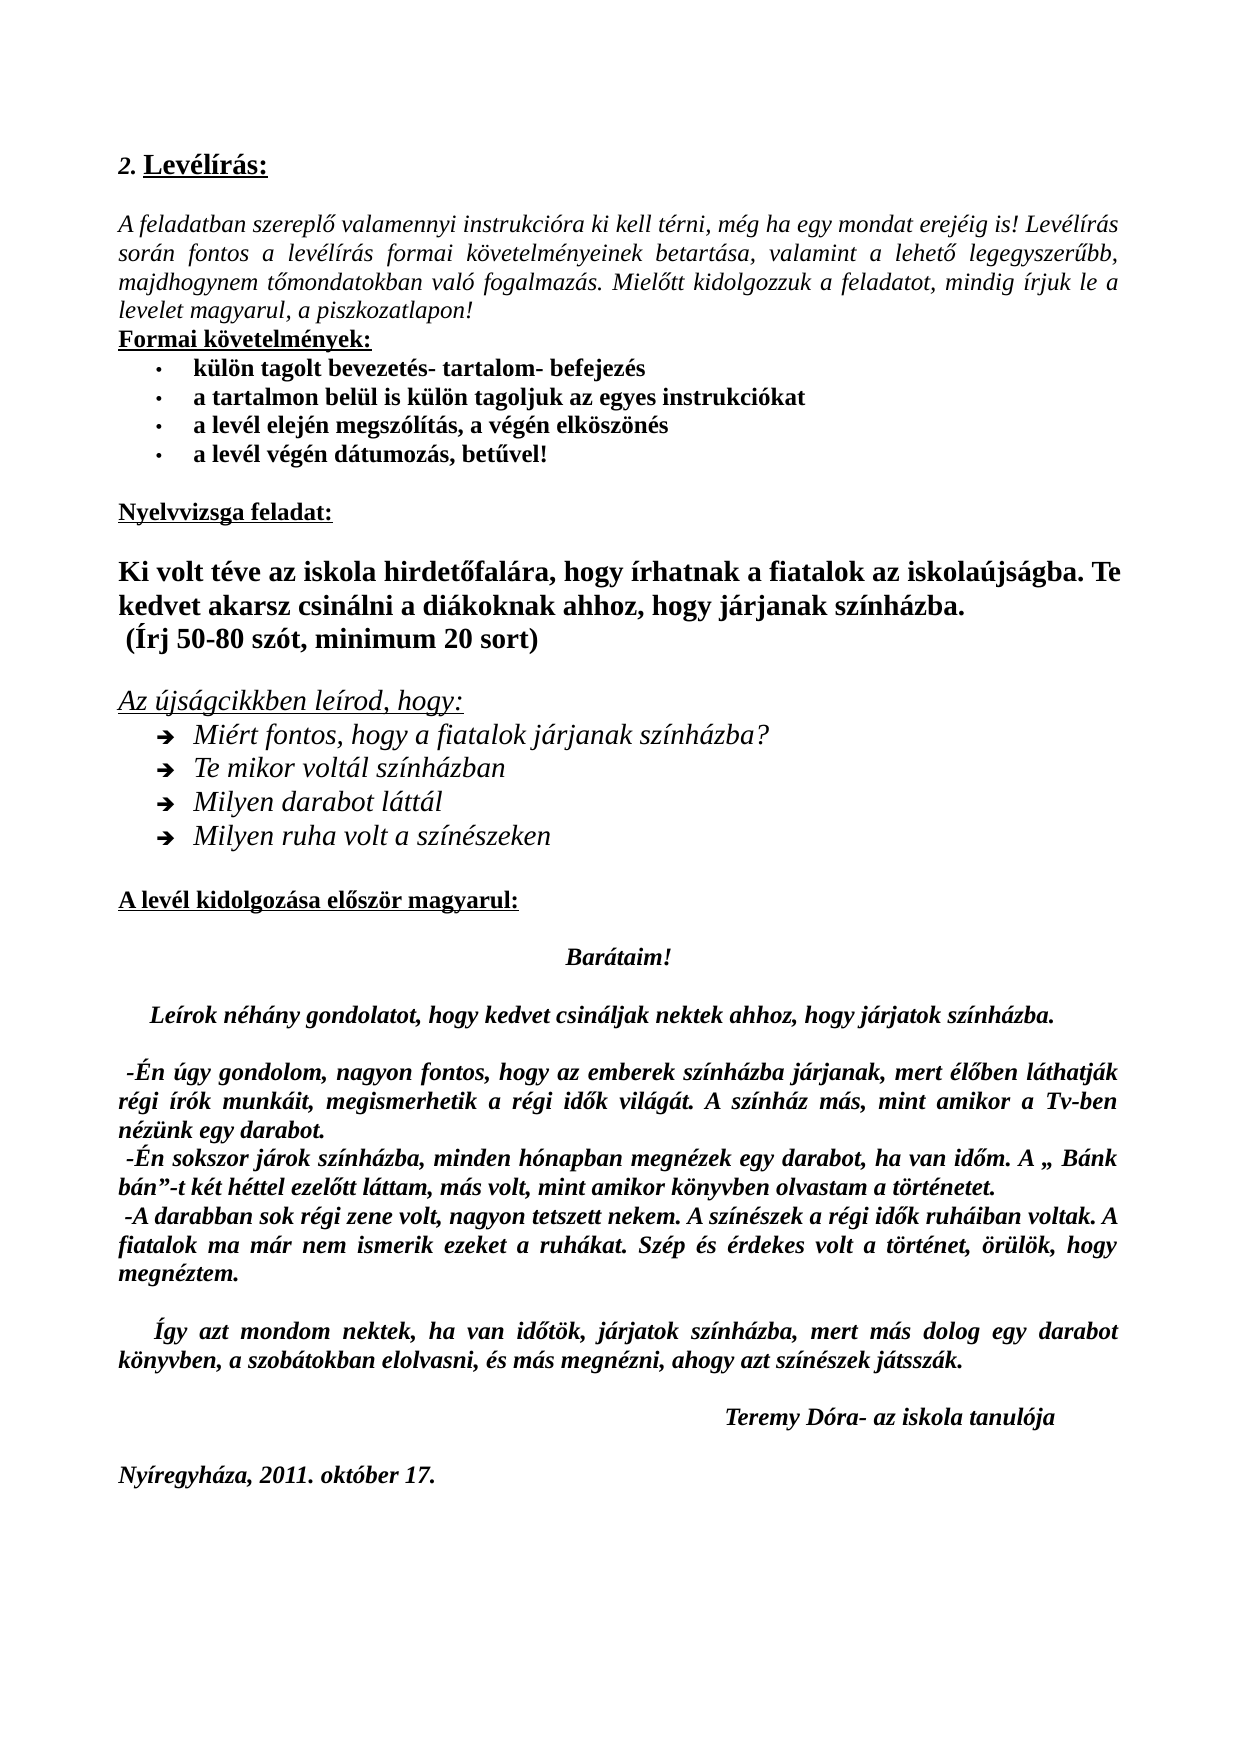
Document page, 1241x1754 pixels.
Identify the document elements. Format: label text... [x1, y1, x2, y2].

text Az újságcikkben leírod, hogy: [118, 683, 1122, 717]
list a levél elején megszólítás, a végén elköszönés [156, 410, 1122, 439]
text Barátaim! [118, 942, 1122, 971]
text A feladatban szereplő valamennyi instrukcióra ki kell térni, még ha egy mondat erejéig is! Levélírás során fontos a levélírás formai követelményeinek betartása, valamint a lehető legegyszerűbb, majdhogynem tőmondatokban való fogalmazás. Mielőtt kidolgozzuk a feladatot, mindig írjuk le a levelet magyarul, a piszkozatlapon! [118, 209, 1122, 324]
text -Én sokszor járok színházba, minden hónapban megnézek egy darabot, ha van időm. A „ Bánk bán”-t két héttel ezelőtt láttam, más volt, mint amikor könyvben olvastam a történetet. [118, 1143, 1122, 1201]
list Milyen ruha volt a színészeken [156, 818, 1122, 851]
text Formai követelmények: [118, 324, 1122, 353]
list Miért fontos, hogy a fiatalok járjanak színházba? [156, 717, 1122, 751]
text Így azt mondom nektek, ha van időtök, járjatok színházba, mert más dolog egy darabot könyvben, a szobátokban elolvasni, és más megnézni, ahogy azt színészek játsszák. [118, 1316, 1122, 1373]
text -Én úgy gondolom, nagyon fontos, hogy az emberek színházba járjanak, mert élőben láthatják régi írók munkáit, megismerhetik a régi idők világát. A színház más, mint amikor a Tv-ben nézünk egy darabot. [118, 1057, 1122, 1143]
list Te mikor voltál színházban [156, 751, 1122, 784]
text 2. Levélírás: [118, 147, 1122, 180]
text Nyelvvizsga feladat: [118, 497, 1122, 525]
text Ki volt téve az iskola hirdetőfalára, hogy írhatnak a fiatalok az iskolaújságba. Te kedvet akarsz csinálni a diákoknak ahhoz, hogy járjanak színházba. [118, 554, 1122, 621]
text -A darabban sok régi zene volt, nagyon tetszett nekem. A színészek a régi idők ruháiban voltak. A fiatalok ma már nem ismerik ezeket a ruhákat. Szép és érdekes volt a történet, örülök, hogy megnéztem. [118, 1201, 1122, 1287]
text A levél kidolgozása először magyarul: [118, 885, 1122, 913]
list a tartalmon belül is külön tagoljuk az egyes instrukciókat [156, 382, 1122, 410]
text Teremy Dóra- az iskola tanulója [118, 1402, 1122, 1431]
text (Írj 50-80 szót, minimum 20 sort) [118, 621, 1122, 655]
list a levél végén dátumozás, betűvel! [156, 439, 1122, 468]
list Milyen darabot láttál [156, 784, 1122, 818]
list külön tagolt bevezetés- tartalom- befejezés [156, 353, 1122, 382]
text Leírok néhány gondolatot, hogy kedvet csináljak nektek ahhoz, hogy járjatok színházba. [118, 1000, 1122, 1028]
text Nyíregyháza, 2011. október 17. [118, 1460, 1122, 1488]
